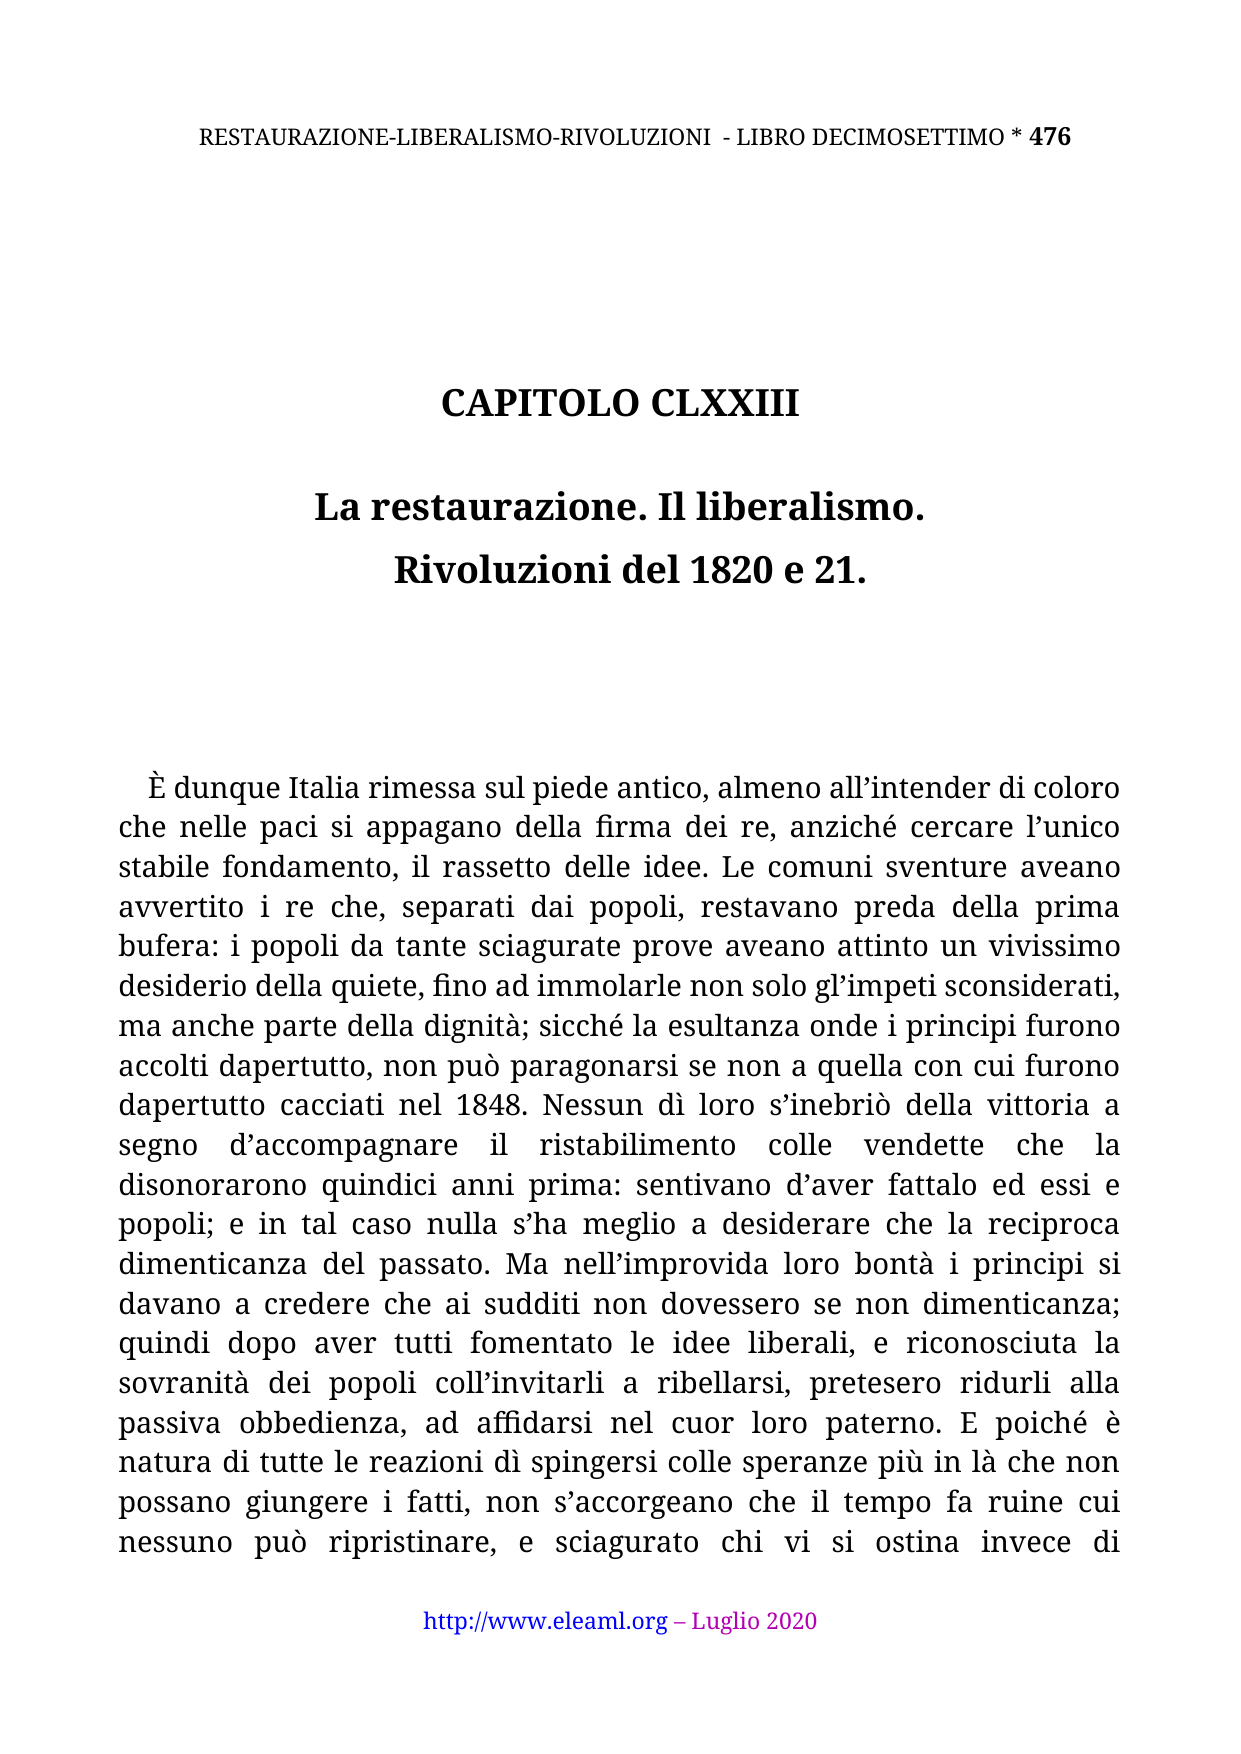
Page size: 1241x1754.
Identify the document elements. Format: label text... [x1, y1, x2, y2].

subtitle La restaurazione. Il liberalismo. [118, 480, 1122, 531]
subtitle CAPITOLO CLXXIII [118, 376, 1122, 427]
text Rivoluzioni del 1820 e 21. [118, 543, 1122, 594]
text È dunque Italia rimessa sul piede antico, almeno all’intender di coloro che nelle paci si appagano della firma dei re, anziché cercare l’unico stabile fondamento, il rassetto delle idee. Le comuni sventure aveano avvertito i re che, separati dai popoli, restavano preda della prima bufera: i popoli da tante sciagurate prove aveano attinto un vivissimo desiderio della quiete, fino ad immolarle non solo gl’impeti sconsiderati, ma anche parte della dignità; sicché la esultanza onde i principi furono accolti dapertutto, non può paragonarsi se non a quella con cui furono dapertutto cacciati nel 1848. Nessun dì loro s’inebriò della vittoria a segno d’accompagnare il ristabilimento colle vendette che la disonorarono quindici anni prima: sentivano d’aver fattalo ed essi e popoli; e in tal caso nulla s’ha meglio a desiderare che la reciproca dimenticanza del passato. Ma nell’improvida loro bontà i principi si davano a credere che ai sudditi non dovessero se non dimenticanza; quindi dopo aver tutti fomentato le idee liberali, e riconosciuta la sovranità dei popoli coll’invitarli a ribellarsi, pretesero ridurli alla passiva obbedienza, ad affidarsi nel cuor loro paterno. E poiché è natura di tutte le reazioni dì spingersi colle speranze più in là che non possano giungere i fatti, non s’accorgeano che il tempo fa ruine cui nessuno può ripristinare, e sciagurato chi vi si ostina invece di [118, 767, 1122, 1561]
